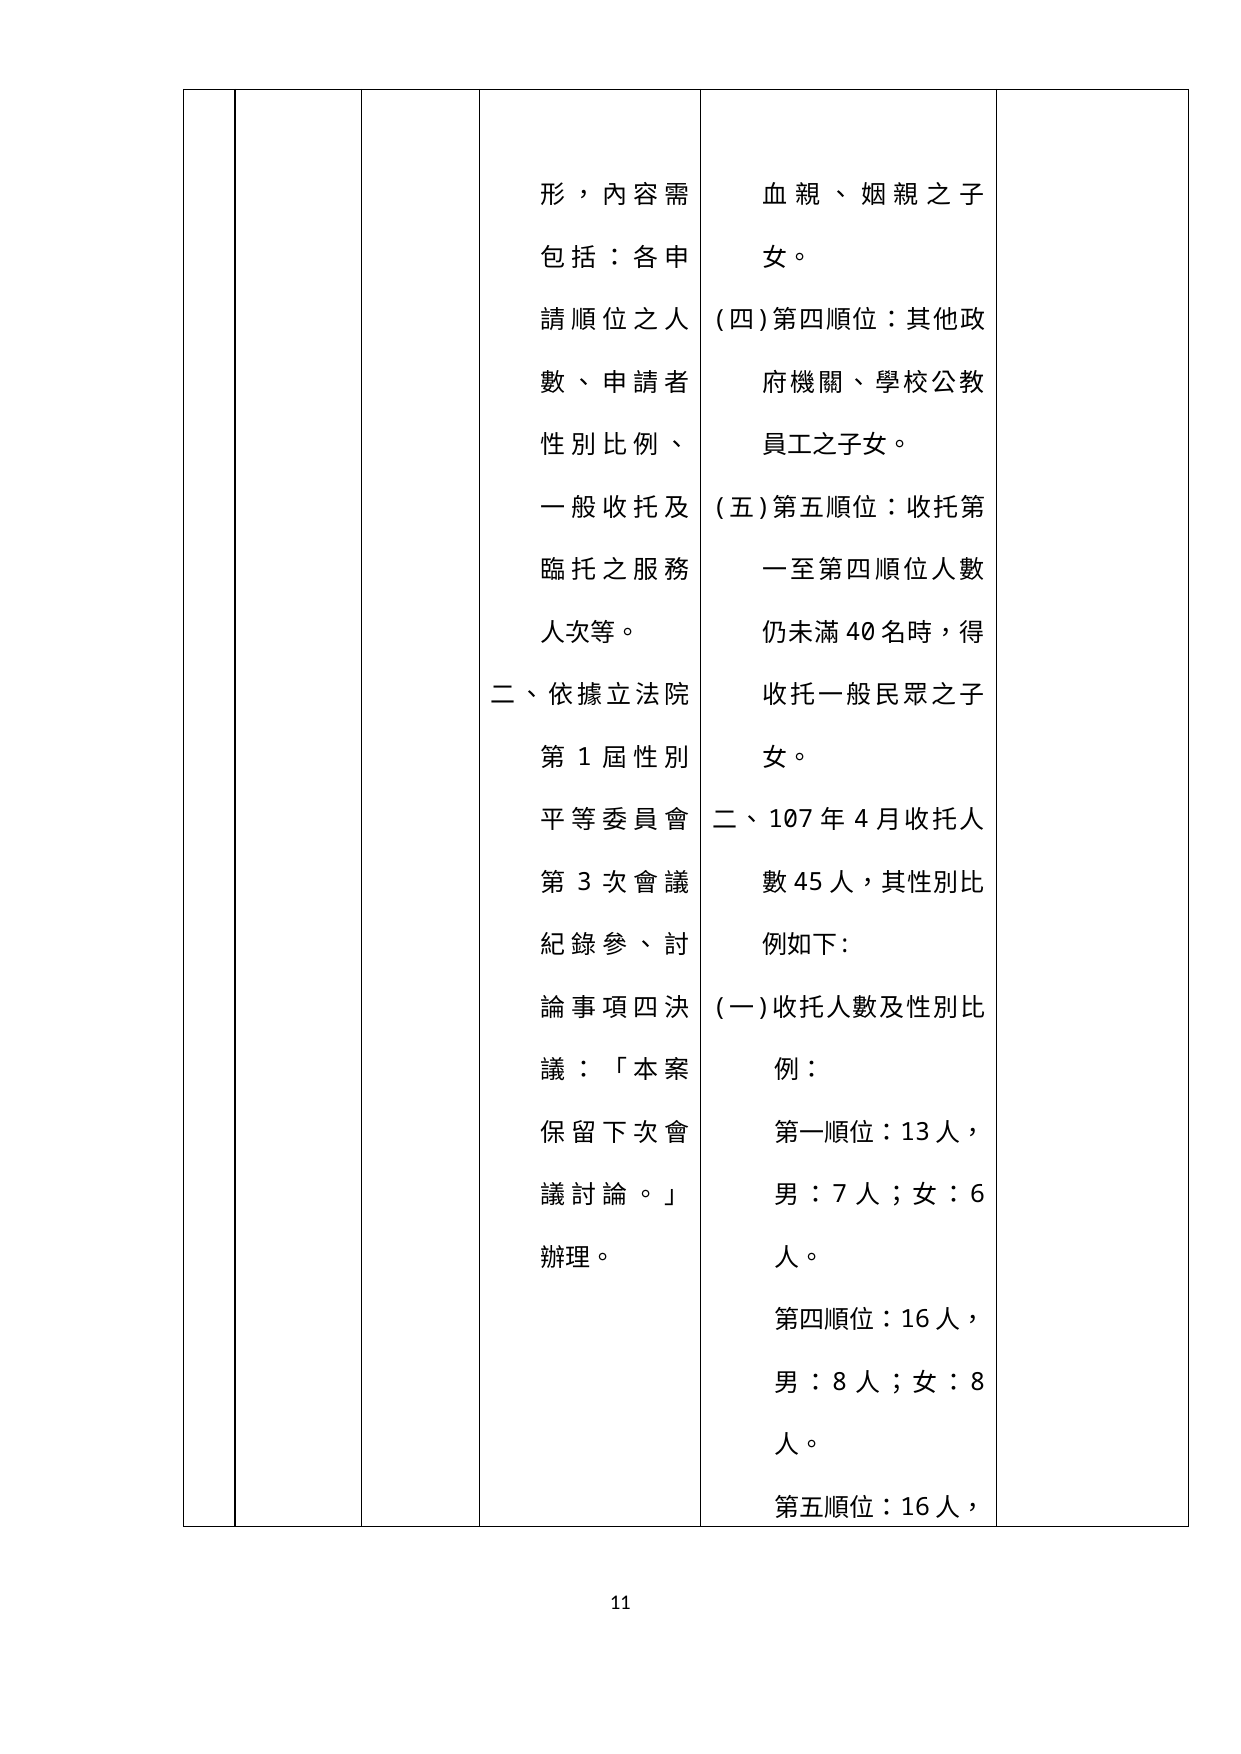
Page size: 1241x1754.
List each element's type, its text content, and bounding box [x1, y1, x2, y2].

table_cell [184, 90, 234, 1526]
table_cell 形，內容需包括：各申請順位之人數、申請者性別比例、一般收托及臨托之服務人次等。 二、依據立法院第1屆性別平等委員會第3次會議紀錄參、討論事項四決議：「本案保留下次會議討論。」辦理。 [480, 90, 700, 1526]
table_cell [362, 90, 479, 1526]
table_cell [236, 90, 361, 1526]
table_cell [997, 90, 1188, 1526]
table_cell 血親、姻親之子女。 (四)第四順位：其他政府機關、學校公教員工之子女。 (五)第五順位：收托第一至第四順位人數仍未滿40名時，得收托一般民眾之子女。 二、107年4月收托人數45人，其性別比例如下: (一)收托人數及性別比例： 第一順位：13人，男：7人；女：6人。 第四順位：16人，男：8人；女：8人。 第五順位：16人， [701, 90, 996, 1526]
